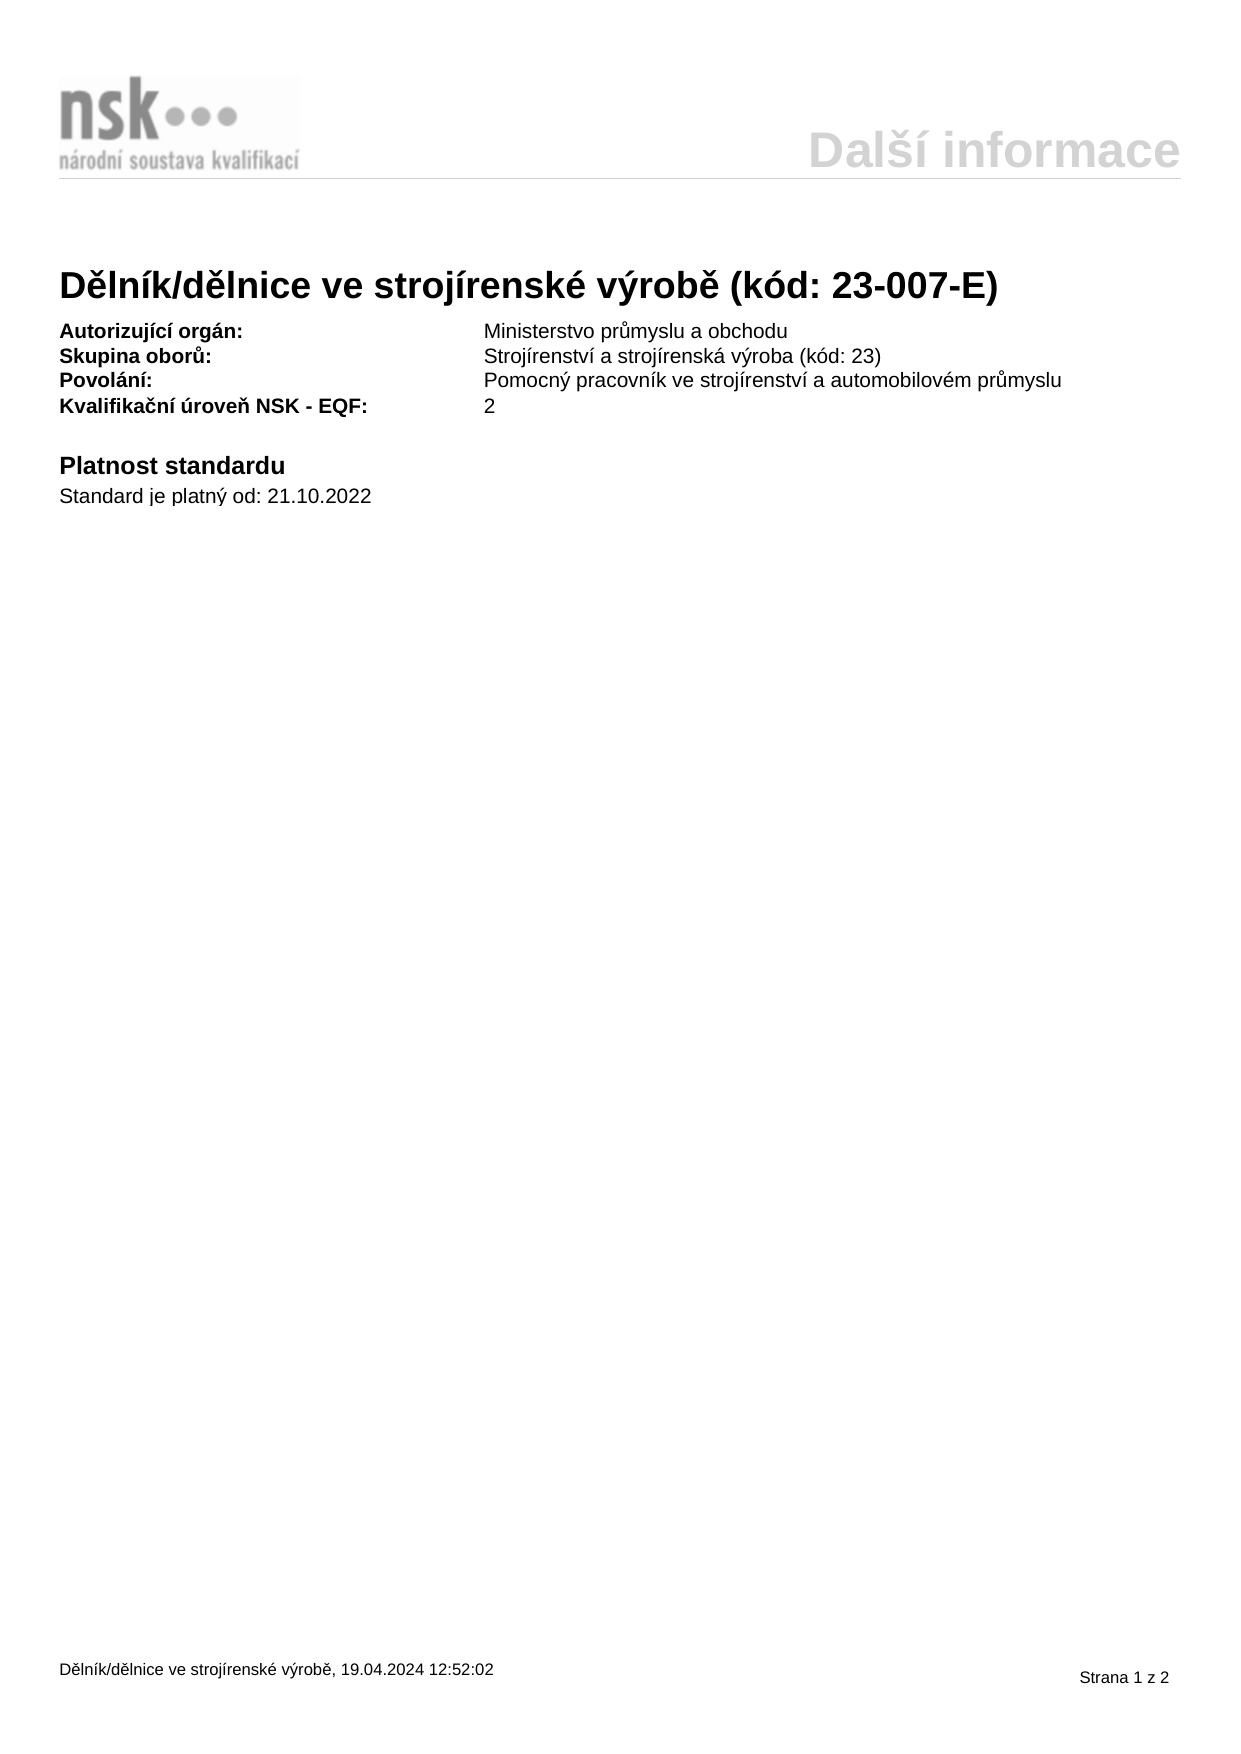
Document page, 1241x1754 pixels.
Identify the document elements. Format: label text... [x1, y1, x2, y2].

table_cell [626, 307, 862, 319]
table_cell [626, 806, 862, 1106]
table_cell [626, 1106, 862, 1383]
table_cell [484, 418, 620, 447]
table_cell [59, 1106, 483, 1383]
table_cell [862, 307, 1169, 319]
table_cell [484, 506, 620, 806]
table_cell [484, 806, 620, 1106]
table_cell [620, 307, 626, 319]
table_cell [484, 172, 620, 178]
table_cell [59, 172, 483, 178]
table_cell Pomocný pracovník ve strojírenství a automobilovém průmyslu [484, 368, 1181, 393]
table_cell [484, 1106, 620, 1383]
table_cell [626, 196, 862, 224]
table_cell [620, 806, 626, 1106]
table_cell [862, 1106, 1169, 1383]
table_cell [1169, 1660, 1181, 1696]
table_cell [1169, 196, 1181, 224]
table_cell Strojírenství a strojírenská výroba (kód: 23) [484, 344, 1181, 368]
table_cell [620, 418, 626, 447]
table_cell [1169, 506, 1181, 806]
table_cell [1169, 1106, 1181, 1383]
table_cell Platnost standardu [59, 448, 1181, 483]
table_cell Autorizující orgán: [59, 319, 483, 343]
table_cell [59, 1384, 483, 1659]
table_cell Kvalifikační úroveň NSK - EQF: [59, 394, 483, 417]
table_cell 2 [484, 394, 1181, 417]
table_cell Povolání: [59, 368, 483, 392]
table_header [621, 59, 626, 172]
table_cell [626, 1384, 862, 1659]
table_cell [620, 196, 626, 224]
table_cell [59, 307, 483, 319]
table_cell [862, 1384, 1169, 1659]
table_cell [59, 196, 483, 224]
table_cell [620, 506, 626, 806]
table_cell [1169, 307, 1181, 319]
table_cell [59, 806, 483, 1106]
table_cell [484, 1384, 620, 1659]
table_cell Standard je platný od: 21.10.2022 [59, 484, 1181, 506]
table_cell [484, 196, 620, 224]
table_header Další informace [626, 59, 1181, 178]
table_cell [626, 506, 862, 806]
table_cell [59, 418, 483, 447]
table_cell Dělník/dělnice ve strojírenské výrobě, 19.04.2024 12:52:02 [59, 1660, 862, 1696]
table_cell Skupina oborů: [59, 344, 483, 368]
table_cell [862, 418, 1169, 447]
table_cell [620, 1106, 626, 1383]
table_cell [862, 196, 1169, 224]
table_cell [59, 506, 483, 806]
table_cell [862, 506, 1169, 806]
table_cell Strana 1 z 2 [862, 1660, 1169, 1696]
table_cell [1169, 806, 1181, 1106]
table_cell [862, 806, 1169, 1106]
table_cell [620, 1384, 626, 1659]
table_cell [484, 307, 620, 319]
table_cell Ministerstvo průmyslu a obchodu [484, 319, 1181, 344]
table_cell [1169, 1384, 1181, 1659]
table_cell Dělník/dělnice ve strojírenské výrobě (kód: 23-007-E) [59, 224, 1181, 307]
picture [58, 59, 621, 172]
table_cell [59, 179, 1181, 196]
table_cell [1169, 418, 1181, 447]
table_cell [626, 418, 862, 447]
